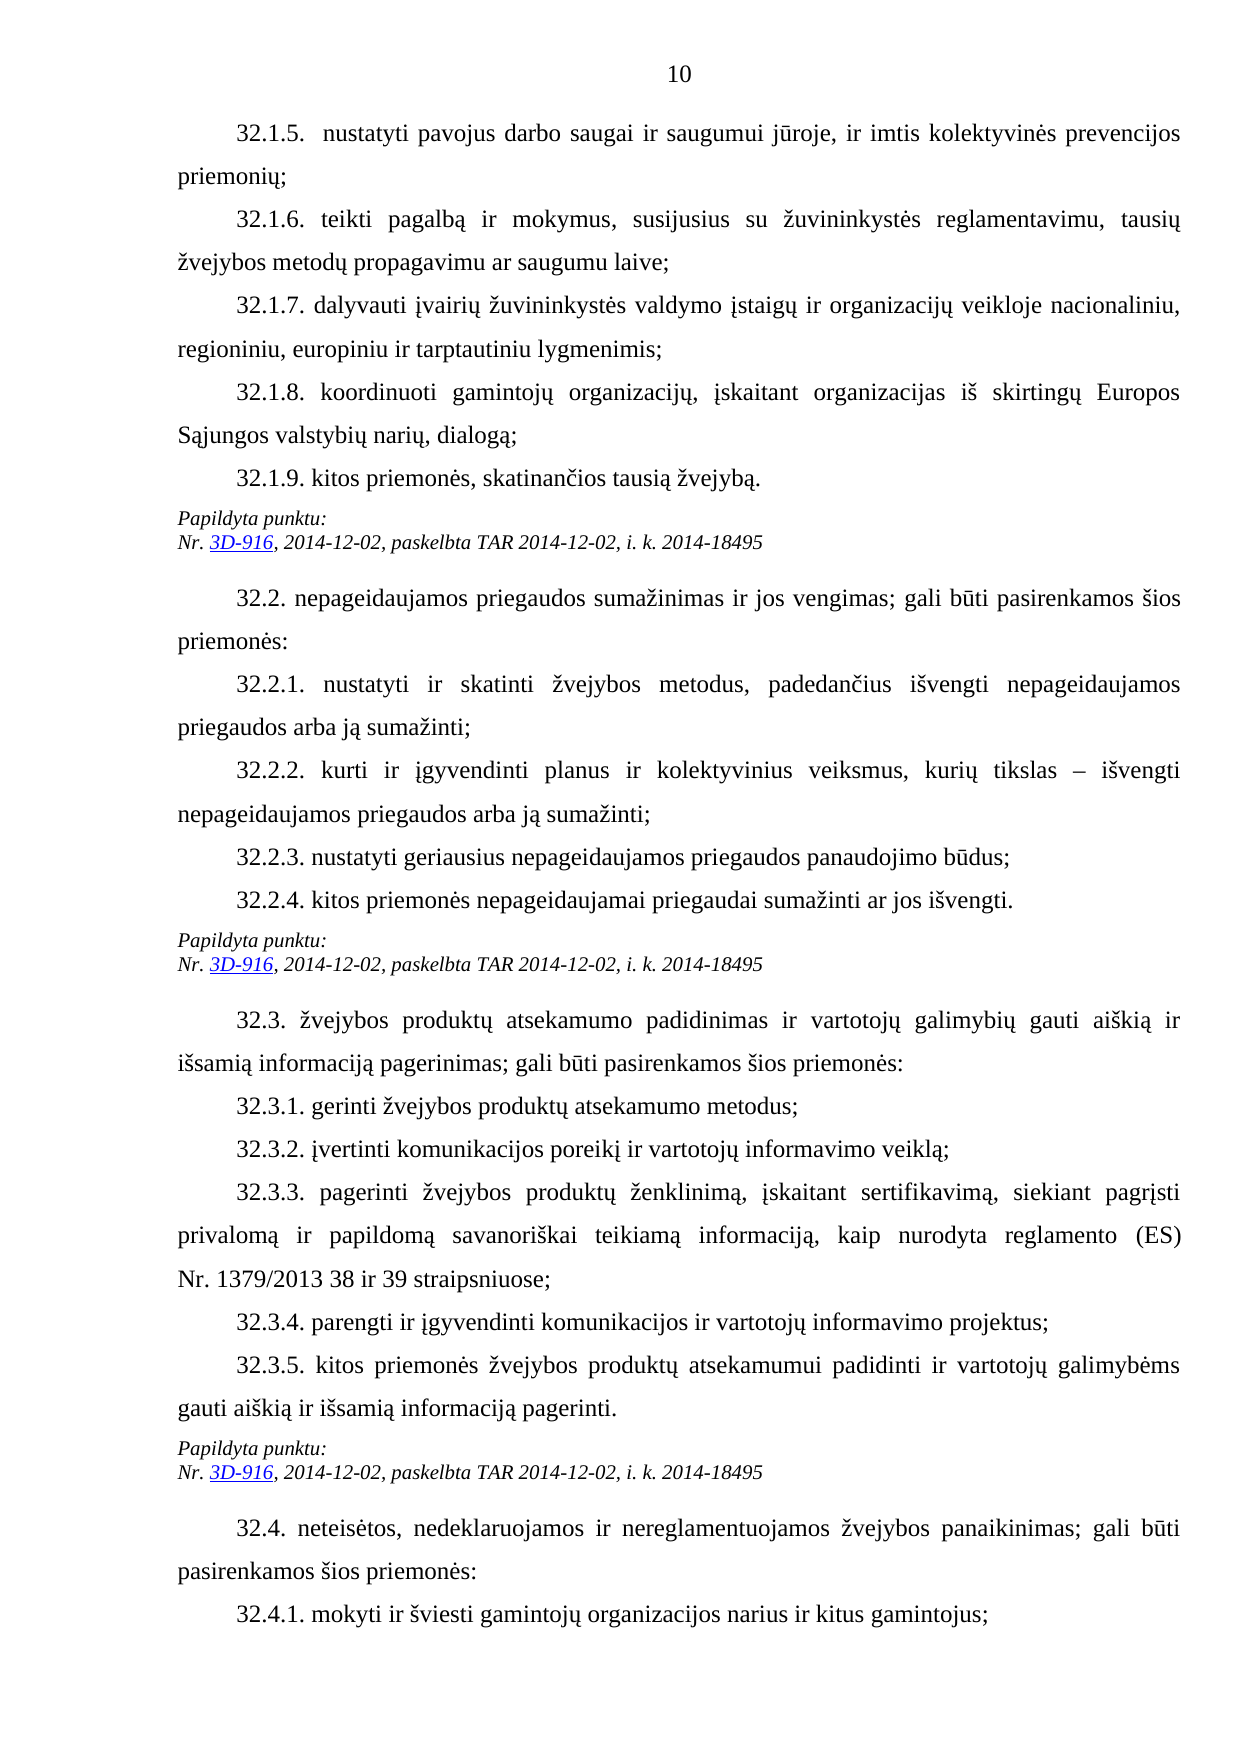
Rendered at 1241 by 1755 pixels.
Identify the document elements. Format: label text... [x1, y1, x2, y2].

text 32.4. neteisėtos, nedeklaruojamos ir nereglamentuojamos žvejybos panaikinimas; gali būti pasirenkamos šios priemonės: [177, 1513, 1181, 1585]
text 32.2.4. kitos priemonės nepageidaujamai priegaudai sumažinti ar jos išvengti. [177, 885, 1181, 914]
text 32.3.1. gerinti žvejybos produktų atsekamumo metodus; [177, 1091, 1181, 1120]
text Papildyta punktu: [177, 928, 1181, 952]
text 32.2.3. nustatyti geriausius nepageidaujamos priegaudos panaudojimo būdus; [177, 842, 1181, 871]
text 32.3.5. kitos priemonės žvejybos produktų atsekamumui padidinti ir vartotojų galimybėms gauti aiškią ir išsamią informaciją pagerinti. [177, 1350, 1181, 1422]
text Papildyta punktu: [177, 506, 1181, 530]
text Nr. 3D-916, 2014-12-02, paskelbta TAR 2014-12-02, i. k. 2014-18495 [177, 1460, 1181, 1484]
text Papildyta punktu: [177, 1436, 1181, 1460]
text Nr. 3D-916, 2014-12-02, paskelbta TAR 2014-12-02, i. k. 2014-18495 [177, 952, 1181, 976]
text 32.1.8. koordinuoti gamintojų organizacijų, įskaitant organizacijas iš skirtingų Europos Sąjungos valstybių narių, dialogą; [177, 377, 1181, 449]
text 32.3. žvejybos produktų atsekamumo padidinimas ir vartotojų galimybių gauti aiškią ir išsamią informaciją pagerinimas; gali būti pasirenkamos šios priemonės: [177, 1005, 1181, 1077]
text Nr. 3D-916, 2014-12-02, paskelbta TAR 2014-12-02, i. k. 2014-18495 [177, 530, 1181, 554]
text 32.1.9. kitos priemonės, skatinančios tausią žvejybą. [177, 463, 1181, 492]
text 32.3.4. parengti ir įgyvendinti komunikacijos ir vartotojų informavimo projektus; [177, 1307, 1181, 1336]
text 32.3.3. pagerinti žvejybos produktų ženklinimą, įskaitant sertifikavimą, siekiant pagrįsti privalomą ir papildomą savanoriškai teikiamą informaciją, kaip nurodyta reglamento (ES) Nr. 1379/2013 38 ir 39 straipsniuose; [177, 1177, 1181, 1292]
text 32.3.2. įvertinti komunikacijos poreikį ir vartotojų informavimo veiklą; [177, 1134, 1181, 1163]
text 32.1.5. nustatyti pavojus darbo saugai ir saugumui jūroje, ir imtis kolektyvinės prevencijos priemonių; [177, 118, 1181, 190]
text 32.1.7. dalyvauti įvairių žuvininkystės valdymo įstaigų ir organizacijų veikloje nacionaliniu, regioniniu, europiniu ir tarptautiniu lygmenimis; [177, 291, 1181, 362]
text 32.2. nepageidaujamos priegaudos sumažinimas ir jos vengimas; gali būti pasirenkamos šios priemonės: [177, 583, 1181, 655]
text 32.1.6. teikti pagalbą ir mokymus, susijusius su žuvininkystės reglamentavimu, tausių žvejybos metodų propagavimu ar saugumu laive; [177, 204, 1181, 276]
text 32.2.1. nustatyti ir skatinti žvejybos metodus, padedančius išvengti nepageidaujamos priegaudos arba ją sumažinti; [177, 669, 1181, 741]
text 32.2.2. kurti ir įgyvendinti planus ir kolektyvinius veiksmus, kurių tikslas – išvengti nepageidaujamos priegaudos arba ją sumažinti; [177, 756, 1181, 827]
text 32.4.1. mokyti ir šviesti gamintojų organizacijos narius ir kitus gamintojus; [177, 1599, 1181, 1628]
